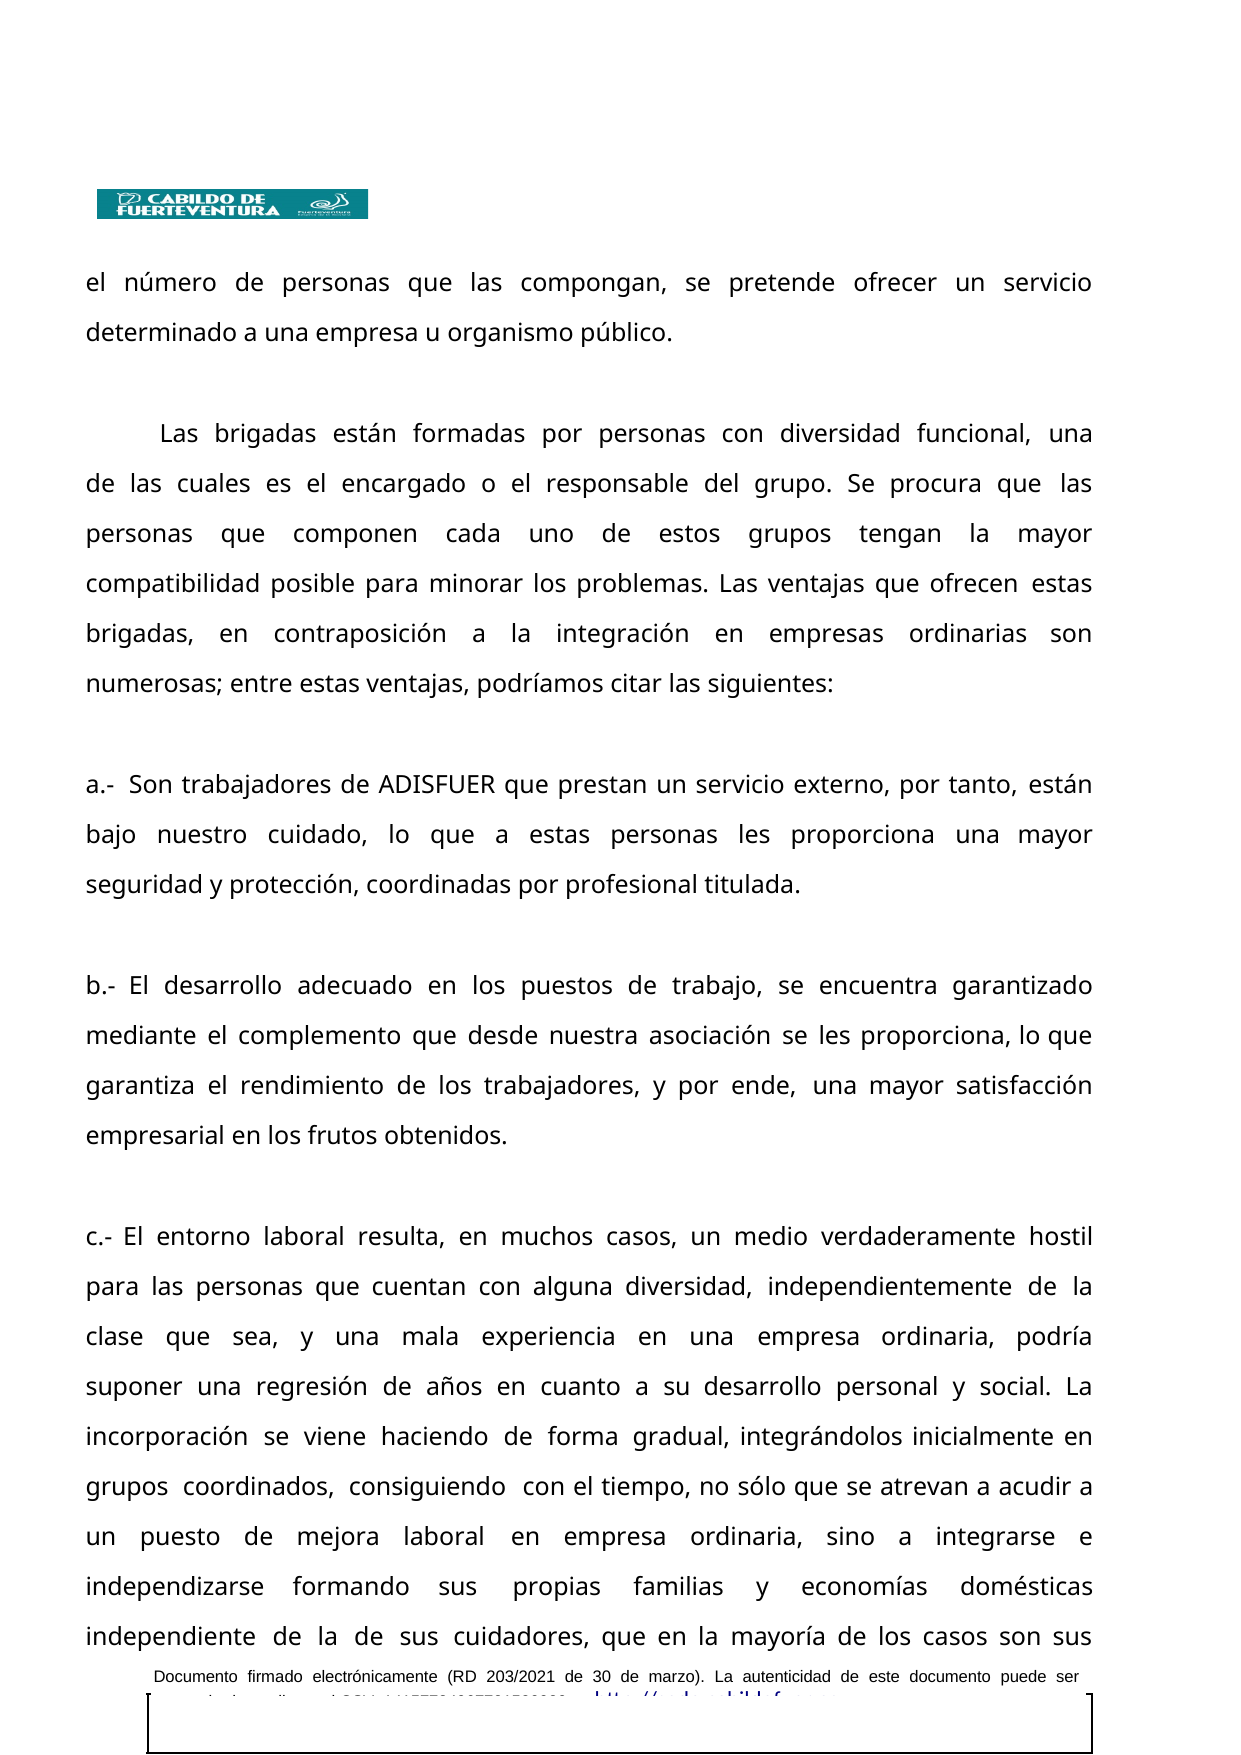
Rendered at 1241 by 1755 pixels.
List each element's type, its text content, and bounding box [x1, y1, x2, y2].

picture [97, 189, 369, 219]
text a.- Son trabajadores de ADISFUER que prestan un servicio externo, por tanto, están bajo nuestro cuidado, lo que a estas personas les proporciona una mayor seguridad y protección, coordinadas por profesional titulada. [85, 767, 1093, 901]
text Las brigadas están formadas por personas con diversidad funcional, una de las cuales es el encargado o el responsable del grupo. Se procura que las personas que componen cada uno de estos grupos tengan la mayor compatibilidad posible para minorar los problemas. Las ventajas que ofrecen estas brigadas, en contraposición a la integración en empresas ordinarias son numerosas; entre estas ventajas, podríamos citar las siguientes: [85, 416, 1093, 700]
text c.- El entorno laboral resulta, en muchos casos, un medio verdaderamente hostil para las personas que cuentan con alguna diversidad, independientemente de la clase que sea, y una mala experiencia en una empresa ordinaria, podría suponer una regresión de años en cuanto a su desarrollo personal y social. La incorporación se viene haciendo de forma gradual, integrándolos inicialmente en grupos coordinados, consiguiendo con el tiempo, no sólo que se atrevan a acudir a un puesto de mejora laboral en empresa ordinaria, sino a integrarse e independizarse formando sus propias familias y economías domésticas independiente de la de sus cuidadores, que en la mayoría de los casos son sus [85, 1218, 1093, 1652]
text b.- El desarrollo adecuado en los puestos de trabajo, se encuentra garantizado mediante el complemento que desde nuestra asociación se les proporciona, lo que garantiza el rendimiento de los trabajadores, y por ende, una mayor satisfacción empresarial en los frutos obtenidos. [85, 967, 1093, 1152]
text el número de personas que las compongan, se pretende ofrecer un servicio determinado a una empresa u organismo público. [85, 265, 1093, 349]
